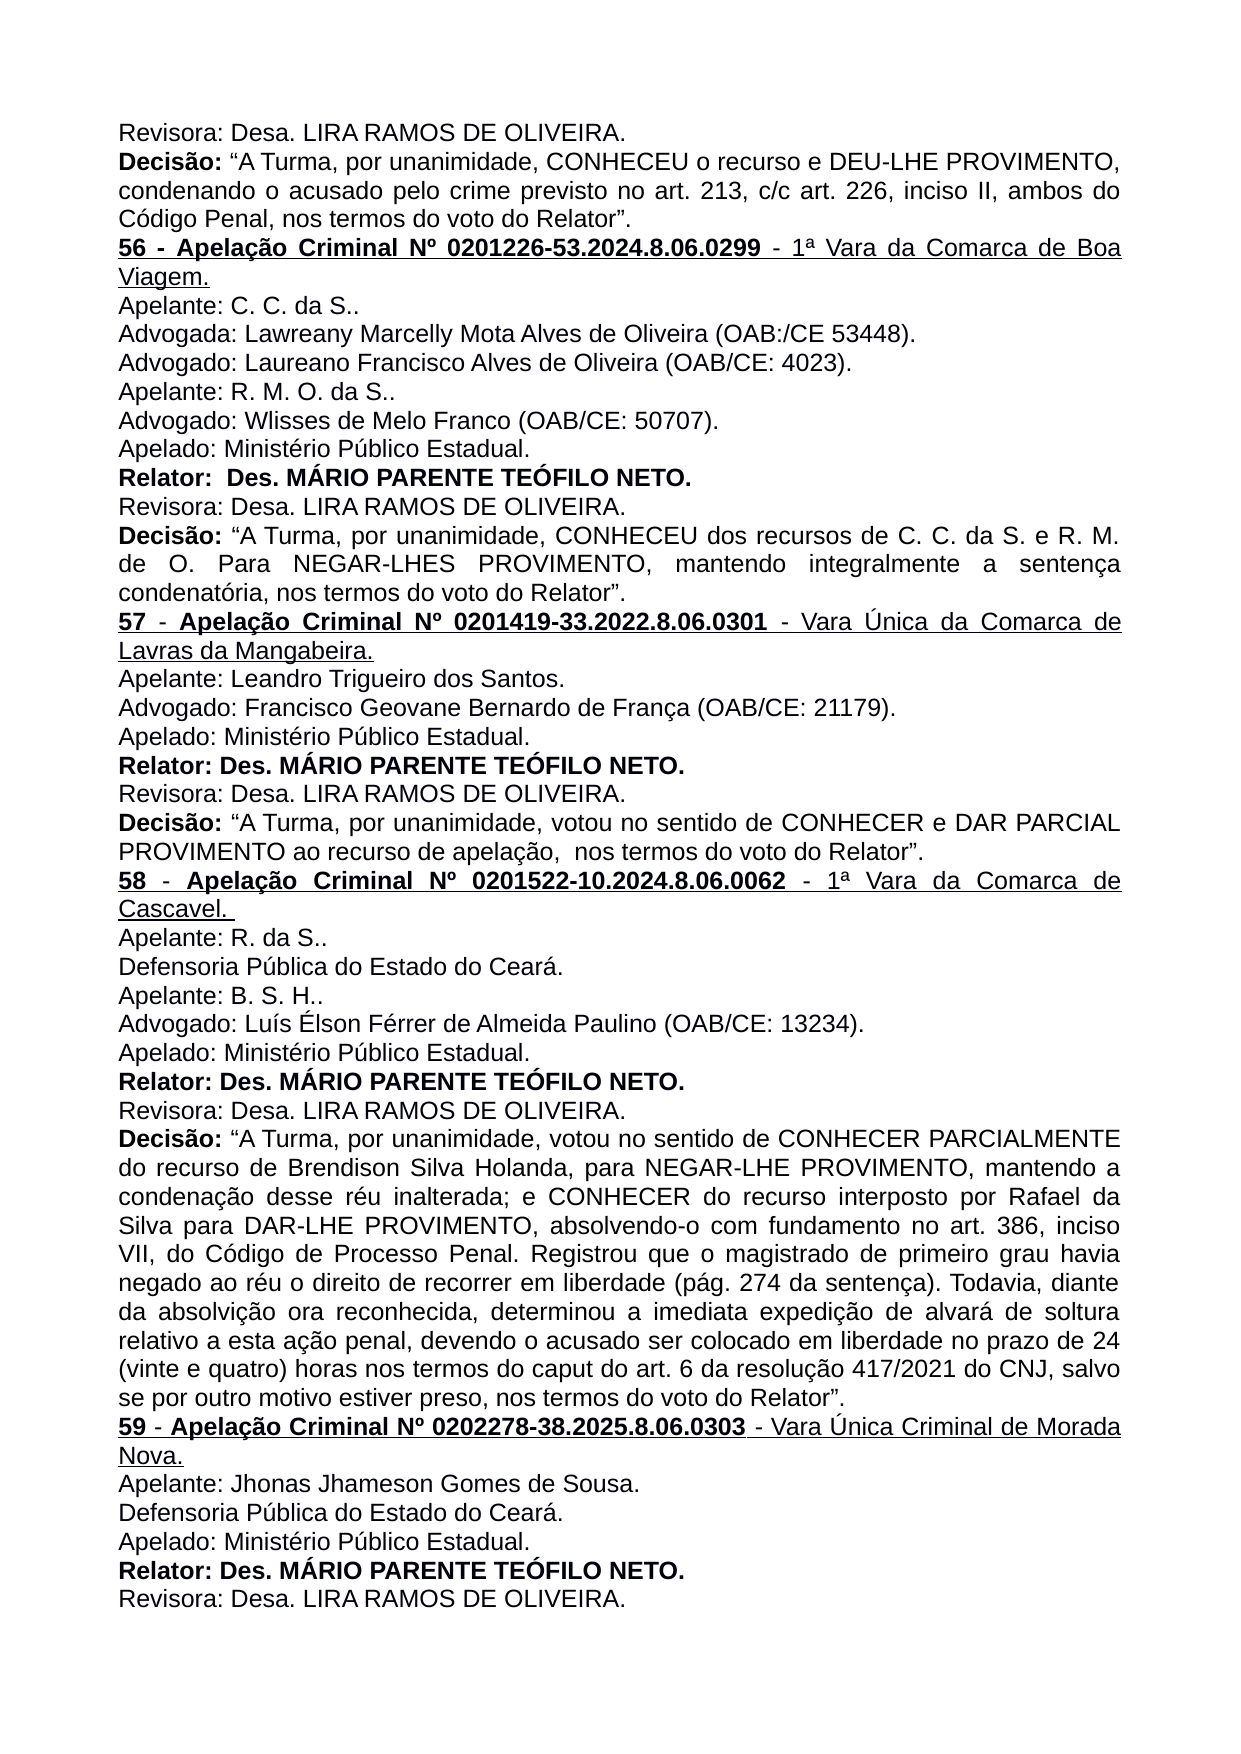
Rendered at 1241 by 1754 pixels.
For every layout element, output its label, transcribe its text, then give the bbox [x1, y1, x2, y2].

text Revisora: Desa. LIRA RAMOS DE OLIVEIRA. [118, 492, 1122, 521]
text Apelante: C. C. da S.. [118, 291, 1122, 319]
text 59 - Apelação Criminal Nº 0202278-38.2025.8.06.0303 - Vara Única Criminal de Morada Nova. [118, 1412, 1122, 1469]
text Relator: Des. MÁRIO PARENTE TEÓFILO NETO. [118, 463, 1122, 492]
text Relator: Des. MÁRIO PARENTE TEÓFILO NETO. [118, 751, 1122, 779]
text Revisora: Desa. LIRA RAMOS DE OLIVEIRA. [118, 1096, 1122, 1124]
text Advogado: Wlisses de Melo Franco (OAB/CE: 50707). [118, 406, 1122, 434]
text Apelante: R. M. O. da S.. [118, 377, 1122, 406]
text Decisão: “A Turma, por unanimidade, votou no sentido de CONHECER PARCIALMENTE do recurso de Brendison Silva Holanda, para NEGAR-LHE PROVIMENTO, mantendo a condenação desse réu inalterada; e CONHECER do recurso interposto por Rafael da Silva para DAR-LHE PROVIMENTO, absolvendo-o com fundamento no art. 386, inciso VII, do Código de Processo Penal. Registrou que o magistrado de primeiro grau havia negado ao réu o direito de recorrer em liberdade (pág. 274 da sentença). Todavia, diante da absolvição ora reconhecida, determinou a imediata expedição de alvará de soltura relativo a esta ação penal, devendo o acusado ser colocado em liberdade no prazo de 24 (vinte e quatro) horas nos termos do caput do art. 6 da resolução 417/2021 do CNJ, salvo se por outro motivo estiver preso, nos termos do voto do Relator”. [118, 1124, 1122, 1412]
text Decisão: “A Turma, por unanimidade, votou no sentido de CONHECER e DAR PARCIAL PROVIMENTO ao recurso de apelação, nos termos do voto do Relator”. [118, 808, 1122, 866]
text Viagem. [118, 259, 1122, 291]
text 58 - Apelação Criminal Nº 0201522-10.2024.8.06.0062 - 1ª Vara da Comarca de [118, 866, 1122, 891]
text Decisão: “A Turma, por unanimidade, CONHECEU dos recursos de C. C. da S. e R. M. de O. Para NEGAR-LHES PROVIMENTO, mantendo integralmente a sentença condenatória, nos termos do voto do Relator”. [118, 521, 1122, 607]
text Apelante: Jhonas Jhameson Gomes de Sousa. [118, 1469, 1122, 1498]
text 57 - Apelação Criminal Nº 0201419-33.2022.8.06.0301 - Vara Única da Comarca de [118, 607, 1122, 632]
text Advogado: Laureano Francisco Alves de Oliveira (OAB/CE: 4023). [118, 348, 1122, 377]
text Apelante: B. S. H.. [118, 981, 1122, 1009]
text Revisora: Desa. LIRA RAMOS DE OLIVEIRA. [118, 779, 1122, 808]
text Apelante: Leandro Trigueiro dos Santos. [118, 664, 1122, 693]
text 56 - Apelação Criminal Nº 0201226-53.2024.8.06.0299 - 1ª Vara da Comarca de Boa [118, 233, 1122, 258]
text Relator: Des. MÁRIO PARENTE TEÓFILO NETO. [118, 1556, 1122, 1584]
text Defensoria Pública do Estado do Ceará. [118, 952, 1122, 981]
text Apelado: Ministério Público Estadual. [118, 1038, 1122, 1067]
text Advogado: Francisco Geovane Bernardo de França (OAB/CE: 21179). [118, 693, 1122, 722]
text Apelado: Ministério Público Estadual. [118, 1527, 1122, 1556]
text Defensoria Pública do Estado do Ceará. [118, 1498, 1122, 1527]
text Cascavel. [118, 892, 1122, 923]
text Revisora: Desa. LIRA RAMOS DE OLIVEIRA. [118, 1584, 1122, 1613]
text Relator: Des. MÁRIO PARENTE TEÓFILO NETO. [118, 1067, 1122, 1096]
text Advogada: Lawreany Marcelly Mota Alves de Oliveira (OAB:/CE 53448). [118, 319, 1122, 348]
text Revisora: Desa. LIRA RAMOS DE OLIVEIRA. [118, 118, 1122, 147]
text Decisão: “A Turma, por unanimidade, CONHECEU o recurso e DEU-LHE PROVIMENTO, condenando o acusado pelo crime previsto no art. 213, c/c art. 226, inciso II, ambos do Código Penal, nos termos do voto do Relator”. [118, 147, 1122, 233]
text Apelado: Ministério Público Estadual. [118, 722, 1122, 751]
text Advogado: Luís Élson Férrer de Almeida Paulino (OAB/CE: 13234). [118, 1009, 1122, 1038]
text Apelante: R. da S.. [118, 923, 1122, 952]
text Apelado: Ministério Público Estadual. [118, 434, 1122, 463]
text Lavras da Mangabeira. [118, 633, 1122, 664]
